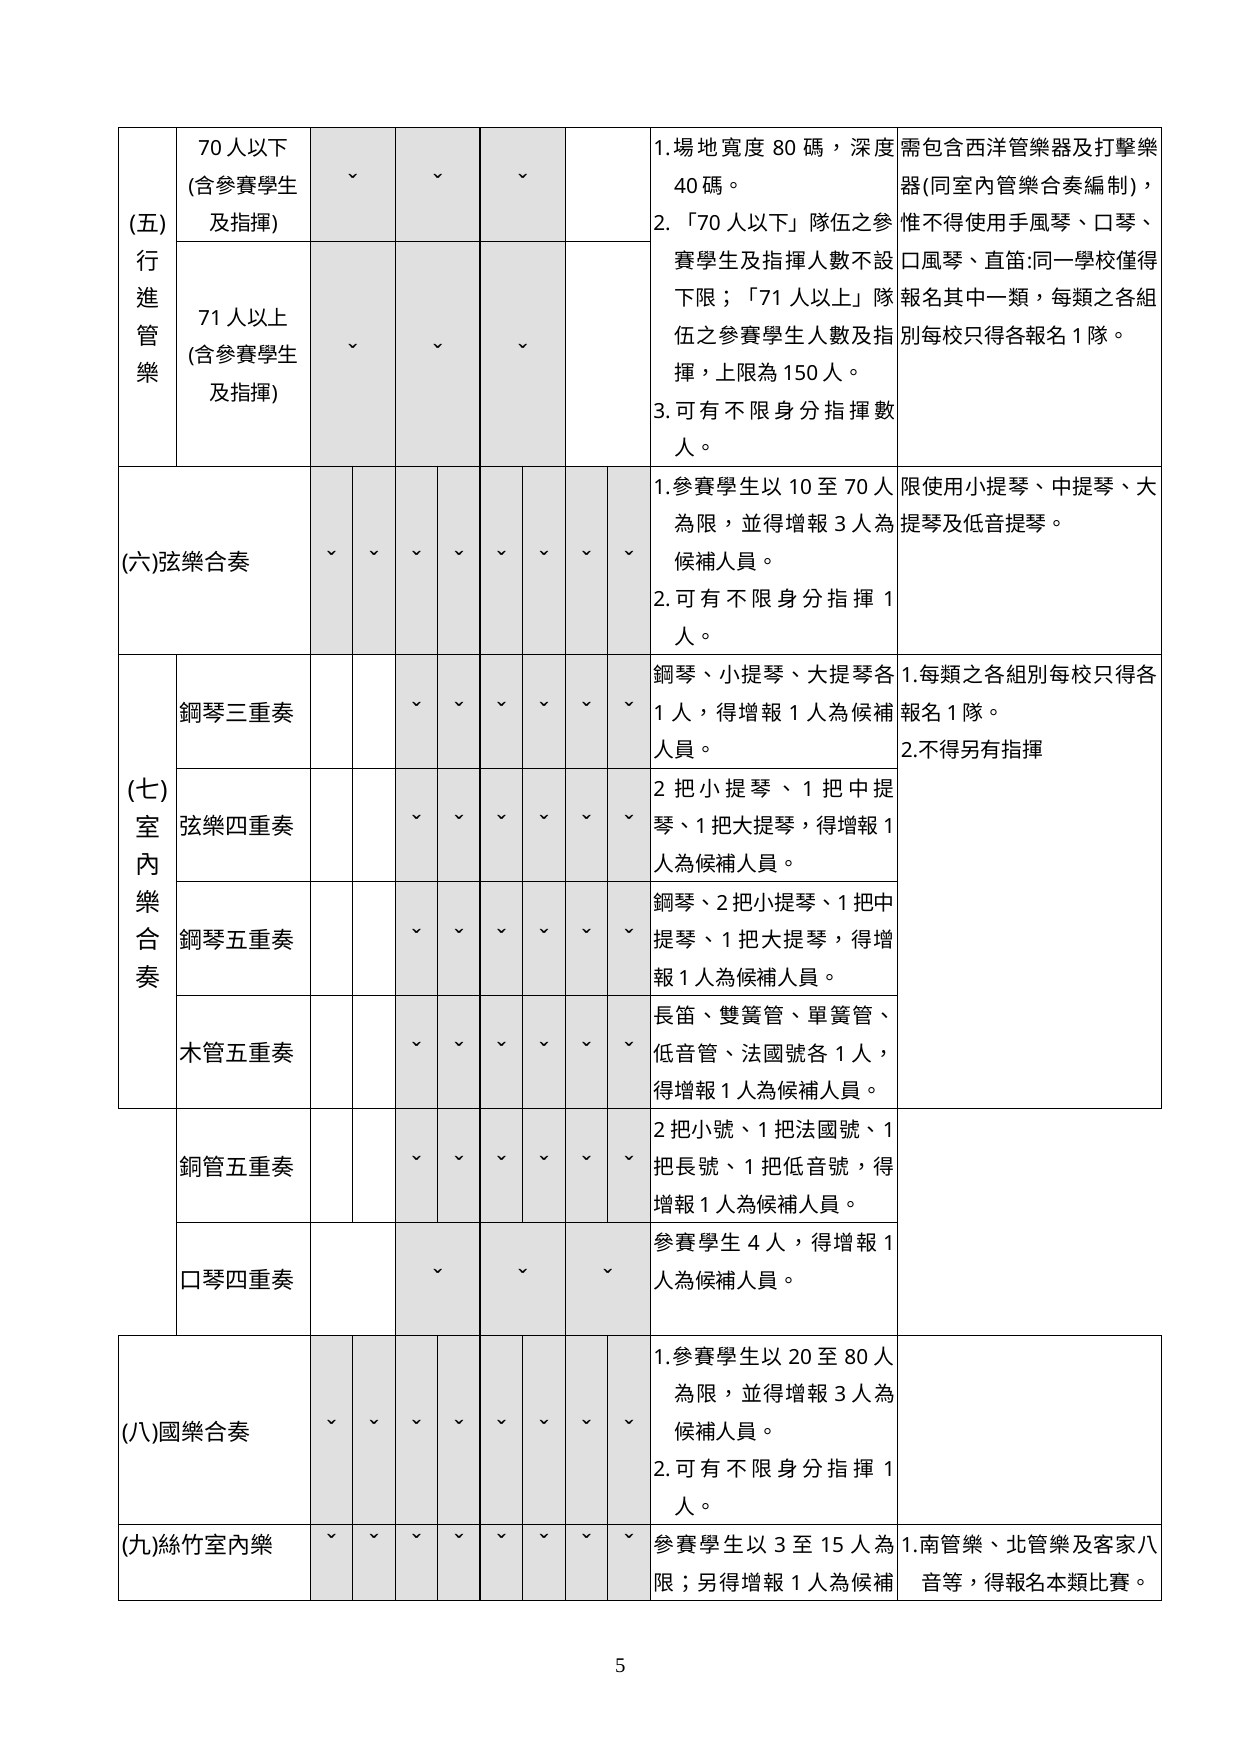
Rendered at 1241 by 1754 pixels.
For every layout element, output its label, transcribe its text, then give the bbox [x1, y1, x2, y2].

table_cell ˇ [566, 467, 607, 654]
table_cell ˇ [396, 467, 437, 654]
table_cell [566, 128, 650, 241]
table_cell ˇ [608, 996, 650, 1108]
table_cell 弦樂四重奏 [177, 769, 310, 881]
table_cell ˇ [353, 467, 395, 654]
table_cell [311, 882, 352, 995]
table_cell ˇ [396, 769, 437, 881]
table_cell (九)絲竹室內樂 [119, 1525, 310, 1600]
table_cell ˇ [396, 1109, 437, 1222]
table_cell (七) 室 內 樂 合 奏 [119, 655, 176, 1108]
table_cell ˇ [608, 1109, 650, 1222]
table_cell ˇ [396, 1525, 437, 1600]
table_cell 1.參賽學生以20至80人為限，並得增報3人為候補人員。 2.可有不限身分指揮1人。 [651, 1336, 897, 1524]
table_cell [311, 769, 352, 881]
table_cell [898, 1336, 1161, 1524]
table_cell 2把小號、1把法國號、1把長號、1把低音號，得增報1人為候補人員。 [651, 1109, 897, 1222]
table_cell (六)弦樂合奏 [119, 467, 310, 654]
table_cell ˇ [396, 882, 437, 995]
table_cell 1.南管樂、北管樂及客家八音等，得報名本類比賽。 [898, 1525, 1161, 1600]
table_cell ˇ [523, 1109, 565, 1222]
table_cell ˇ [311, 128, 395, 241]
table_cell [311, 1109, 352, 1222]
table_cell ˇ [481, 1525, 522, 1600]
table_cell ˇ [608, 467, 650, 654]
table_cell ˇ [523, 882, 565, 995]
table_cell ˇ [396, 1223, 479, 1335]
table_cell ˇ [608, 1336, 650, 1524]
table_cell 參賽學生4人，得增報1人為候補人員。 [651, 1223, 897, 1335]
table_cell [353, 655, 395, 768]
table_cell ˇ [608, 655, 650, 768]
table_cell ˇ [481, 882, 522, 995]
table_cell ˇ [523, 769, 565, 881]
table_cell ˇ [566, 769, 607, 881]
table_cell ˇ [438, 655, 479, 768]
table_cell ˇ [353, 1336, 395, 1524]
table_cell 71人以上 (含參賽學生及指揮) [177, 242, 310, 466]
table_cell ˇ [481, 1336, 522, 1524]
table_cell ˇ [481, 1223, 565, 1335]
table_cell ˇ [438, 1336, 479, 1524]
table_cell 1.每類之各組別每校只得各報名1隊。 2.不得另有指揮 [898, 655, 1161, 1108]
table_cell 鋼琴五重奏 [177, 882, 310, 995]
table_cell 需包含西洋管樂器及打擊樂器(同室內管樂合奏編制)，惟不得使用手風琴、口琴、口風琴、直笛:同一學校僅得報名其中一類，每類之各組別每校只得各報名1隊。 [898, 128, 1161, 466]
table_cell 鋼琴三重奏 [177, 655, 310, 768]
table_cell ˇ [438, 769, 479, 881]
table_cell ˇ [311, 467, 352, 654]
table_cell ˇ [566, 1525, 607, 1600]
table_cell (五) 行 進 管 樂 [119, 128, 176, 466]
table_cell ˇ [566, 882, 607, 995]
table_cell ˇ [438, 996, 479, 1108]
table_cell ˇ [396, 242, 479, 466]
table_cell ˇ [608, 769, 650, 881]
table_cell ˇ [311, 1336, 352, 1524]
table_cell ˇ [481, 467, 522, 654]
table_cell ˇ [608, 882, 650, 995]
table_cell ˇ [523, 467, 565, 654]
table_cell 口琴四重奏 [177, 1223, 310, 1335]
table_cell ˇ [523, 655, 565, 768]
table_cell [353, 1109, 395, 1222]
table_cell ˇ [523, 1525, 565, 1600]
table_cell 70人以下 (含參賽學生及指揮) [177, 128, 310, 241]
table_cell ˇ [438, 882, 479, 995]
table_cell ˇ [396, 996, 437, 1108]
table_cell [311, 655, 352, 768]
table_cell ˇ [396, 1336, 437, 1524]
table_cell 鋼琴、2把小提琴、1把中提琴、1把大提琴，得增報1人為候補人員。 [651, 882, 897, 995]
table_cell ˇ [566, 996, 607, 1108]
table_cell ˇ [396, 655, 437, 768]
table_cell 2把小提琴、1把中提琴、1把大提琴，得增報1人為候補人員。 [651, 769, 897, 881]
table_cell 參賽學生以3至15人為限；另得增報1人為候補 [651, 1525, 897, 1600]
table_cell 1.參賽學生以10至70人為限，並得增報3人為候補人員。 2.可有不限身分指揮1 人。 [651, 467, 897, 654]
table_cell ˇ [608, 1525, 650, 1600]
table_cell ˇ [481, 242, 565, 466]
table_cell ˇ [438, 1525, 479, 1600]
table_cell ˇ [353, 1525, 395, 1600]
table_cell [566, 242, 650, 466]
table_cell ˇ [481, 996, 522, 1108]
table_cell ˇ [481, 1109, 522, 1222]
table_cell ˇ [396, 128, 479, 241]
table_cell 銅管五重奏 [177, 1109, 310, 1222]
table_cell 長笛、雙簧管、單簧管、低音管、法國號各1人，得增報1人為候補人員。 [651, 996, 897, 1108]
table_cell 鋼琴、小提琴、大提琴各1人，得增報1人為候補人員。 [651, 655, 897, 768]
table_cell ˇ [566, 655, 607, 768]
table_cell 木管五重奏 [177, 996, 310, 1108]
table_cell ˇ [566, 1109, 607, 1222]
table_cell ˇ [566, 1223, 650, 1335]
table_cell [311, 1223, 395, 1335]
table_cell ˇ [481, 128, 565, 241]
table_cell [353, 769, 395, 881]
table_cell ˇ [311, 1525, 352, 1600]
table_cell [353, 882, 395, 995]
table_cell 限使用小提琴、中提琴、大提琴及低音提琴。 [898, 467, 1161, 654]
table_cell [353, 996, 395, 1108]
table_cell ˇ [438, 1109, 479, 1222]
table_cell [311, 996, 352, 1108]
table_cell (八)國樂合奏 [119, 1336, 310, 1524]
table_cell ˇ [438, 467, 479, 654]
table_cell ˇ [523, 996, 565, 1108]
table_cell ˇ [523, 1336, 565, 1524]
table_cell ˇ [566, 1336, 607, 1524]
table_cell ˇ [481, 655, 522, 768]
table_cell ˇ [311, 242, 395, 466]
table_cell 1.場地寬度80碼，深度 40碼。 2. 「70 人以下」隊伍之參 賽學生及指揮人數不設下限；「71 人以上」隊伍之參賽學生人數及指揮，上限為150人。 3.可有不限身分指揮數人。 [651, 128, 897, 466]
table_cell ˇ [481, 769, 522, 881]
